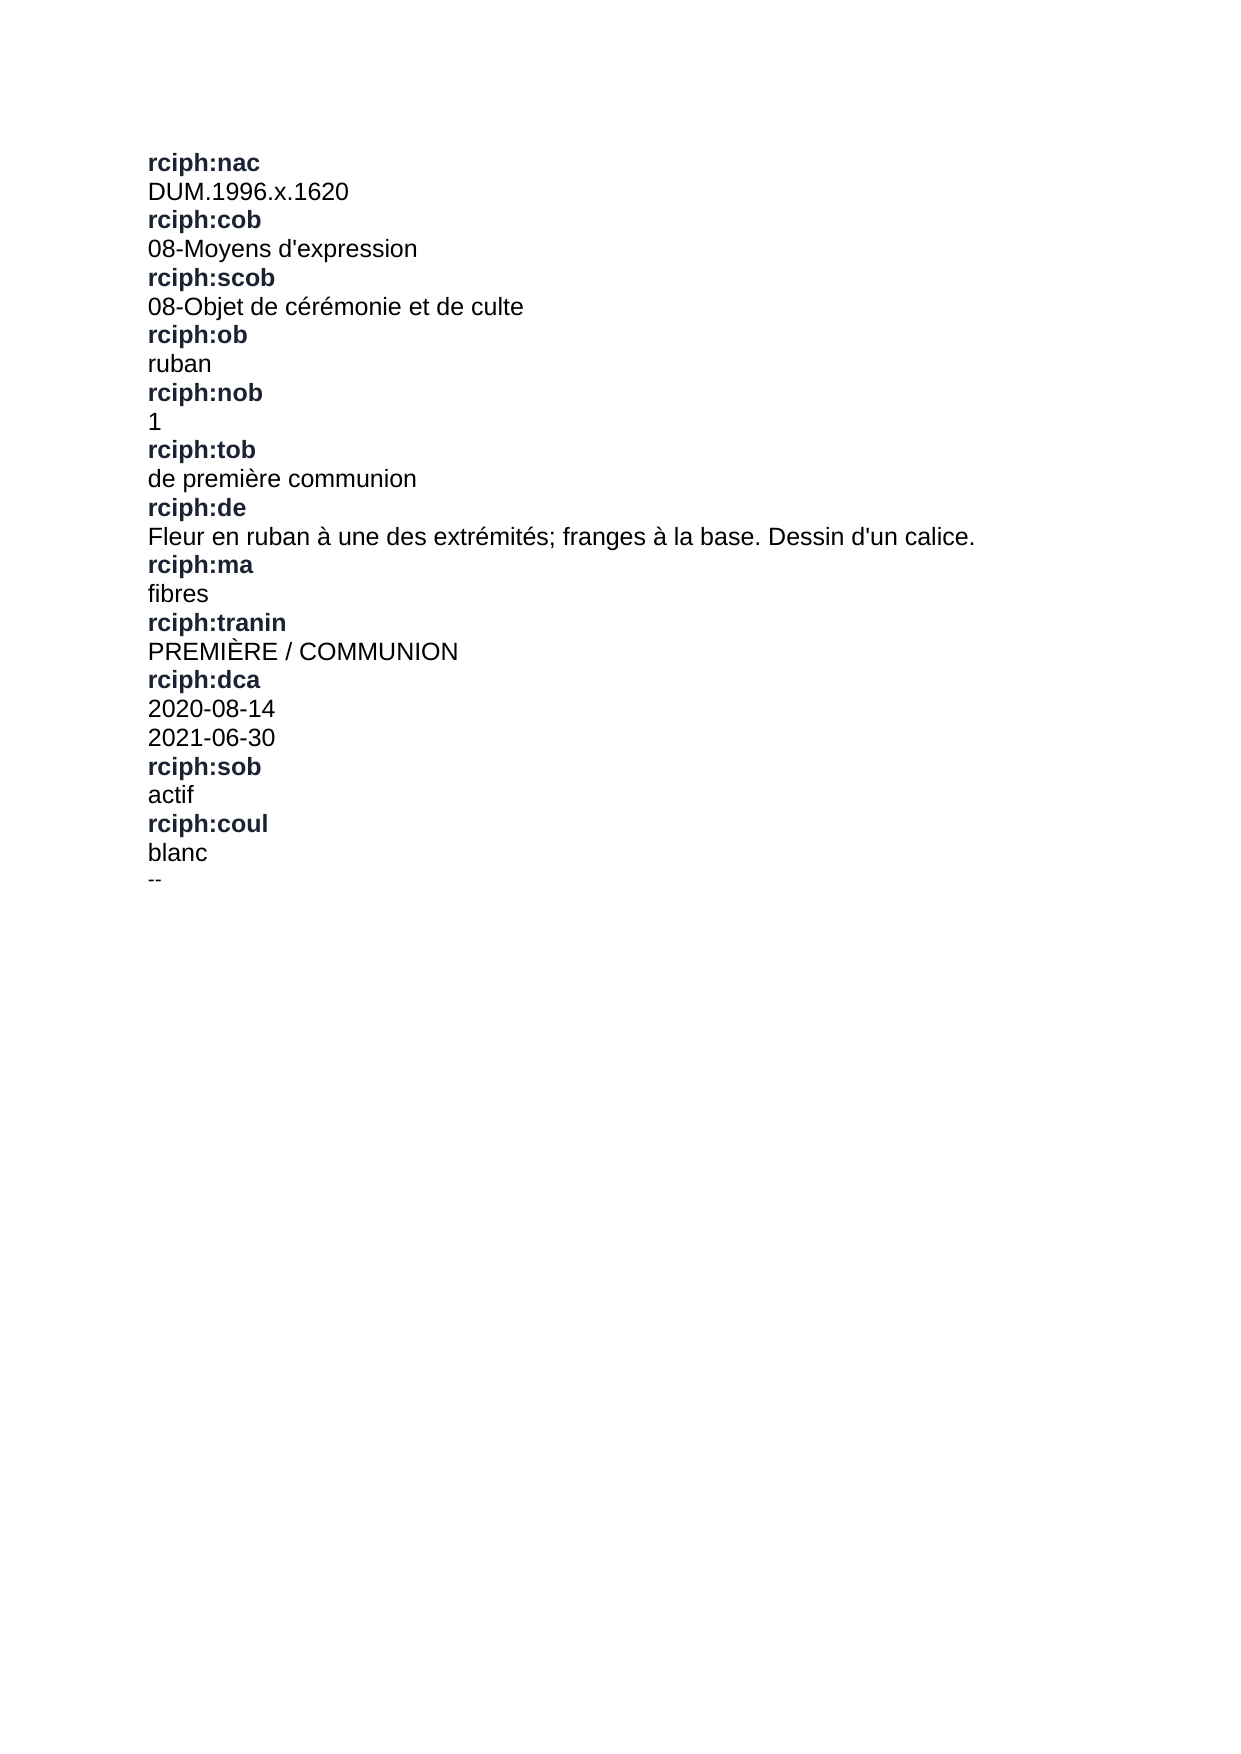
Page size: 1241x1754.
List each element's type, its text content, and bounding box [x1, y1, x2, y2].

text rciph:nob [148, 378, 1092, 406]
text 2020-08-14 [148, 694, 1092, 723]
text rciph:cob [148, 205, 1092, 234]
text rciph:coul [148, 809, 1092, 838]
text actif [148, 780, 1092, 809]
text rciph:tob [148, 435, 1092, 464]
text ruban [148, 349, 1092, 378]
text rciph:nac [148, 148, 1092, 176]
text rciph:tranin [148, 608, 1092, 636]
text rciph:ma [148, 550, 1092, 579]
text fibres [148, 579, 1092, 608]
text blanc [148, 838, 1092, 866]
text DUM.1996.x.1620 [148, 176, 1092, 205]
text rciph:sob [148, 751, 1092, 780]
text Fleur en ruban à une des extrémités; franges à la base. Dessin d'un calice. [148, 521, 1092, 550]
text -- [148, 866, 1092, 890]
text rciph:ob [148, 320, 1092, 349]
text 1 [148, 406, 1092, 435]
text rciph:dca [148, 665, 1092, 694]
text rciph:scob [148, 263, 1092, 291]
text 08-Objet de cérémonie et de culte [148, 291, 1092, 320]
text PREMIÈRE / COMMUNION [148, 636, 1092, 665]
text de première communion [148, 464, 1092, 493]
text rciph:de [148, 493, 1092, 521]
text 08-Moyens d'expression [148, 234, 1092, 263]
text 2021-06-30 [148, 723, 1092, 751]
